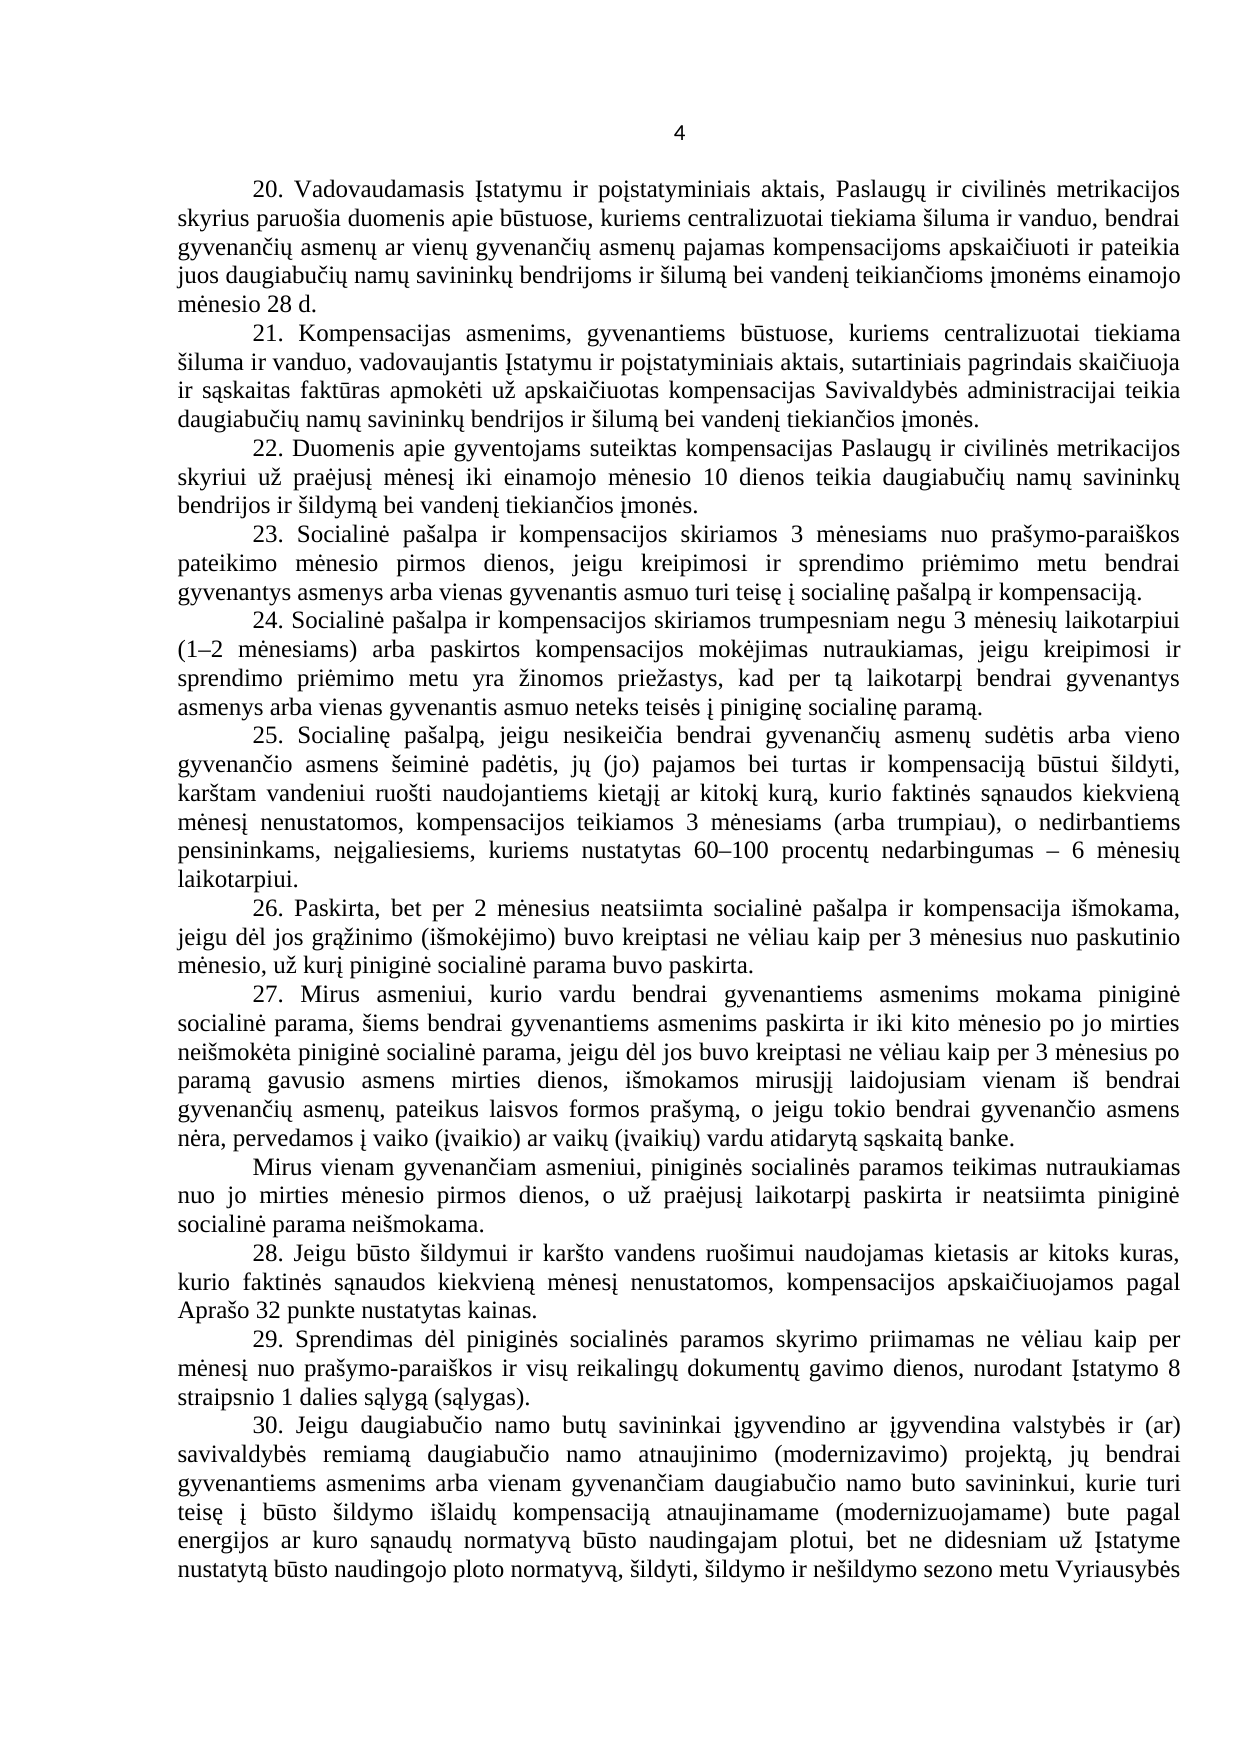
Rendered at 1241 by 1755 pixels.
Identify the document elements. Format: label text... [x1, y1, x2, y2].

text 23. Socialinė pašalpa ir kompensacijos skiriamos 3 mėnesiams nuo prašymo-paraiškos pateikimo mėnesio pirmos dienos, jeigu kreipimosi ir sprendimo priėmimo metu bendrai gyvenantys asmenys arba vienas gyvenantis asmuo turi teisę į socialinę pašalpą ir kompensaciją. [177, 519, 1181, 605]
text Mirus vienam gyvenančiam asmeniui, piniginės socialinės paramos teikimas nutraukiamas nuo jo mirties mėnesio pirmos dienos, o už praėjusį laikotarpį paskirta ir neatsiimta piniginė socialinė parama neišmokama. [177, 1152, 1181, 1238]
text 26. Paskirta, bet per 2 mėnesius neatsiimta socialinė pašalpa ir kompensacija išmokama, jeigu dėl jos grąžinimo (išmokėjimo) buvo kreiptasi ne vėliau kaip per 3 mėnesius nuo paskutinio mėnesio, už kurį piniginė socialinė parama buvo paskirta. [177, 893, 1181, 979]
text 27. Mirus asmeniui, kurio vardu bendrai gyvenantiems asmenims mokama piniginė socialinė parama, šiems bendrai gyvenantiems asmenims paskirta ir iki kito mėnesio po jo mirties neišmokėta piniginė socialinė parama, jeigu dėl jos buvo kreiptasi ne vėliau kaip per 3 mėnesius po paramą gavusio asmens mirties dienos, išmokamos mirusįjį laidojusiam vienam iš bendrai gyvenančių asmenų, pateikus laisvos formos prašymą, o jeigu tokio bendrai gyvenančio asmens nėra, pervedamos į vaiko (įvaikio) ar vaikų (įvaikių) vardu atidarytą sąskaitą banke. [177, 979, 1181, 1152]
text 21. Kompensacijas asmenims, gyvenantiems būstuose, kuriems centralizuotai tiekiama šiluma ir vanduo, vadovaujantis Įstatymu ir poįstatyminiais aktais, sutartiniais pagrindais skaičiuoja ir sąskaitas faktūras apmokėti už apskaičiuotas kompensacijas Savivaldybės administracijai teikia daugiabučių namų savininkų bendrijos ir šilumą bei vandenį tiekiančios įmonės. [177, 318, 1181, 433]
text 20. Vadovaudamasis Įstatymu ir poįstatyminiais aktais, Paslaugų ir civilinės metrikacijos skyrius paruošia duomenis apie būstuose, kuriems centralizuotai tiekiama šiluma ir vanduo, bendrai gyvenančių asmenų ar vienų gyvenančių asmenų pajamas kompensacijoms apskaičiuoti ir pateikia juos daugiabučių namų savininkų bendrijoms ir šilumą bei vandenį teikiančioms įmonėms einamojo mėnesio 28 d. [177, 174, 1181, 318]
text 24. Socialinė pašalpa ir kompensacijos skiriamos trumpesniam negu 3 mėnesių laikotarpiui (1–2 mėnesiams) arba paskirtos kompensacijos mokėjimas nutraukiamas, jeigu kreipimosi ir sprendimo priėmimo metu yra žinomos priežastys, kad per tą laikotarpį bendrai gyvenantys asmenys arba vienas gyvenantis asmuo neteks teisės į piniginę socialinę paramą. [177, 605, 1181, 720]
text 25. Socialinę pašalpą, jeigu nesikeičia bendrai gyvenančių asmenų sudėtis arba vieno gyvenančio asmens šeiminė padėtis, jų (jo) pajamos bei turtas ir kompensaciją būstui šildyti, karštam vandeniui ruošti naudojantiems kietąjį ar kitokį kurą, kurio faktinės sąnaudos kiekvieną mėnesį nenustatomos, kompensacijos teikiamos 3 mėnesiams (arba trumpiau), o nedirbantiems pensininkams, neįgaliesiems, kuriems nustatytas 60–100 procentų nedarbingumas – 6 mėnesių laikotarpiui. [177, 720, 1181, 893]
text 28. Jeigu būsto šildymui ir karšto vandens ruošimui naudojamas kietasis ar kitoks kuras, kurio faktinės sąnaudos kiekvieną mėnesį nenustatomos, kompensacijos apskaičiuojamos pagal Aprašo 32 punkte nustatytas kainas. [177, 1238, 1181, 1324]
text 22. Duomenis apie gyventojams suteiktas kompensacijas Paslaugų ir civilinės metrikacijos skyriui už praėjusį mėnesį iki einamojo mėnesio 10 dienos teikia daugiabučių namų savininkų bendrijos ir šildymą bei vandenį tiekiančios įmonės. [177, 433, 1181, 519]
text 30. Jeigu daugiabučio namo butų savininkai įgyvendino ar įgyvendina valstybės ir (ar) savivaldybės remiamą daugiabučio namo atnaujinimo (modernizavimo) projektą, jų bendrai gyvenantiems asmenims arba vienam gyvenančiam daugiabučio namo buto savininkui, kurie turi teisę į būsto šildymo išlaidų kompensaciją atnaujinamame (modernizuojamame) bute pagal energijos ar kuro sąnaudų normatyvą būsto naudingajam plotui, bet ne didesniam už Įstatyme nustatytą būsto naudingojo ploto normatyvą, šildyti, šildymo ir nešildymo sezono metu Vyriausybės [177, 1410, 1181, 1583]
text 29. Sprendimas dėl piniginės socialinės paramos skyrimo priimamas ne vėliau kaip per mėnesį nuo prašymo-paraiškos ir visų reikalingų dokumentų gavimo dienos, nurodant Įstatymo 8 straipsnio 1 dalies sąlygą (sąlygas). [177, 1324, 1181, 1410]
